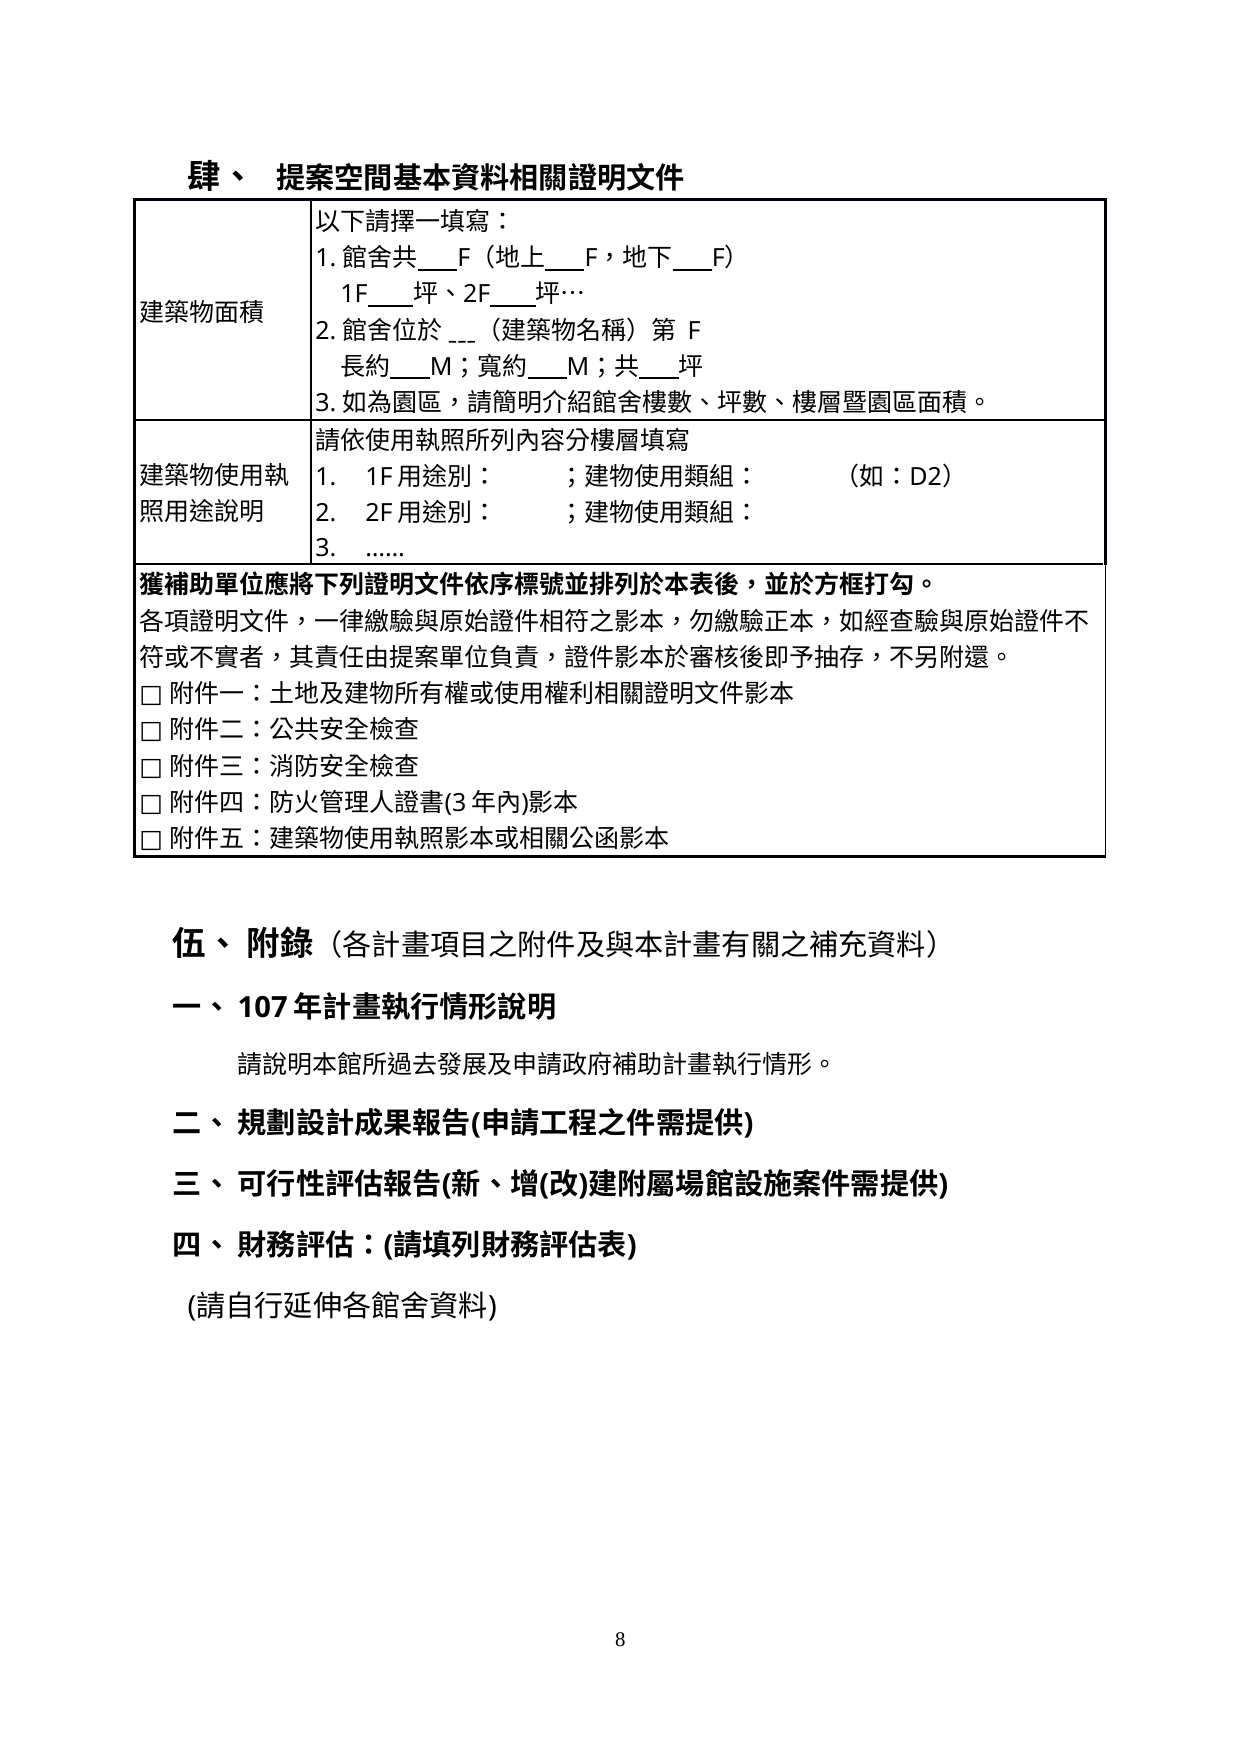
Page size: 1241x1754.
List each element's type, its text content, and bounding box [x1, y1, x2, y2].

table_header 以下請擇一填寫： 1. 館舍共 F（地上 F，地下 F） 1F 坪、2F 坪… 2. 館舍位於ˍˍˍ（建築物名稱）第 F 長約 M；寬約 M；共 坪 3. 如為園區，請簡明介紹館舍樓數、坪數、樓層暨園區面積。 [312, 201, 1104, 419]
text (請自行延伸各館舍資料) [187, 1283, 1053, 1325]
list 可行性評估報告(新、增(改)建附屬場館設施案件需提供) [173, 1161, 1053, 1203]
list 規劃設計成果報告(申請工程之件需提供) [173, 1099, 1053, 1142]
table_cell 請依使用執照所列內容分樓層填寫 1. 1F用途別： ；建物使用類組： （如：D2） 2. 2F用途別： ；建物使用類組： 3. …… [312, 421, 1104, 563]
list 提案空間基本資料相關證明文件 [187, 150, 1053, 198]
table_cell 獲補助單位應將下列證明文件依序標號並排列於本表後，並於方框打勾。 各項證明文件，一律繳驗與原始證件相符之影本，勿繳驗正本，如經查驗與原始證件不符或不實者，其責任由提案單位負責，證件影本於審核後即予抽存，不另附還。 □ 附件一：土地及建物所有權或使用權利相關證明文件影本 □ 附件二：公共安全檢查 □ 附件三：消防安全檢查 □ 附件四：防火管理人證書(3年內)影本 □ 附件五：建築物使用執照影本或相關公函影本 [136, 563, 1105, 855]
list 107年計畫執行情形說明 [173, 983, 1053, 1026]
table_cell 建築物使用執照用途說明 [136, 421, 310, 563]
table_header 建築物面積 [136, 201, 310, 419]
list 附錄（各計畫項目之附件及與本計畫有關之補充資料） [173, 916, 1053, 964]
text 請說明本館所過去發展及申請政府補助計畫執行情形。 [187, 1044, 1053, 1081]
list 財務評估：(請填列財務評估表) [173, 1222, 1053, 1264]
